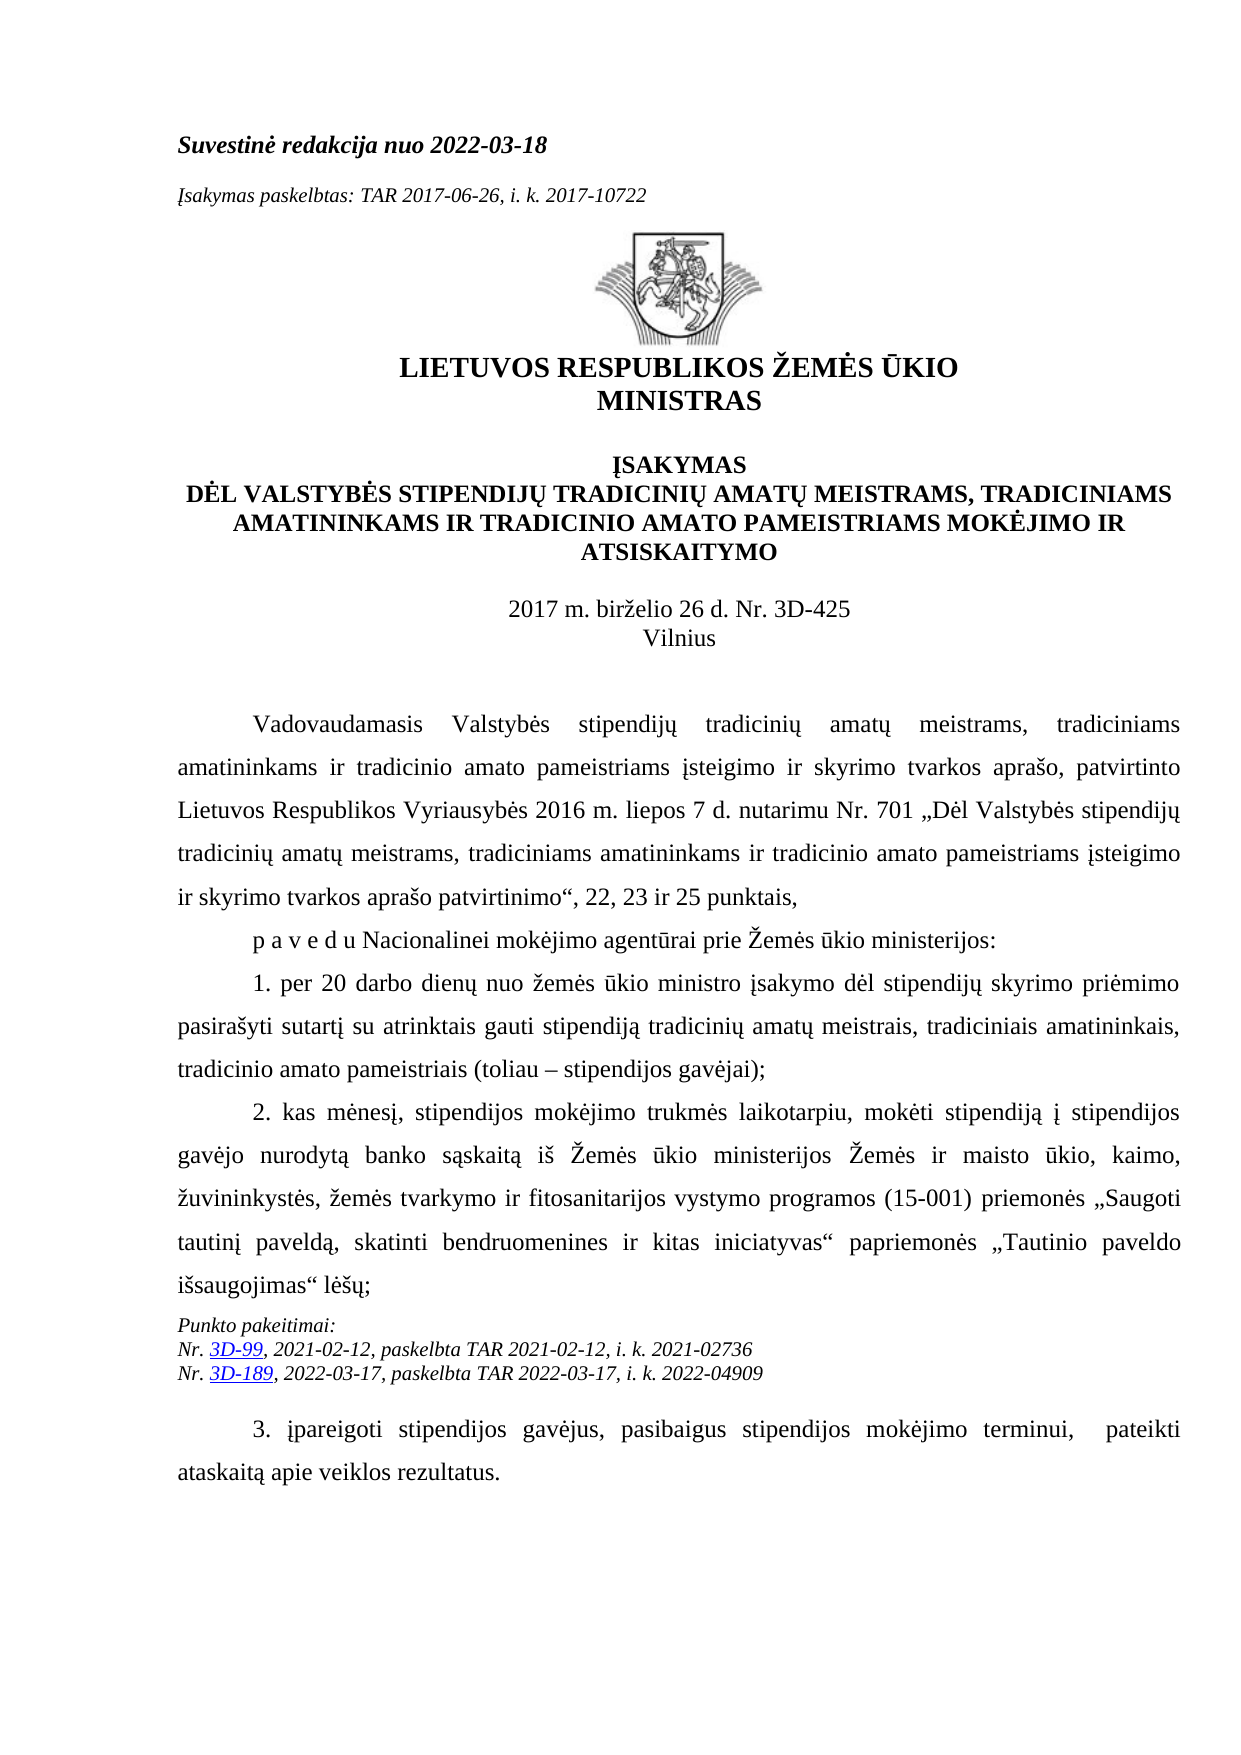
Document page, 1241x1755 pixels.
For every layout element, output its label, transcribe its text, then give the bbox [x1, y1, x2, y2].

text 2. kas mėnesį, stipendijos mokėjimo trukmės laikotarpiu, mokėti stipendiją į stipendijos gavėjo nurodytą banko sąskaitą iš Žemės ūkio ministerijos Žemės ir maisto ūkio, kaimo, žuvininkystės, žemės tvarkymo ir fitosanitarijos vystymo programos (15-001) priemonės „Saugoti tautinį paveldą, skatinti bendruomenines ir kitas iniciatyvas“ papriemonės „Tautinio paveldo išsaugojimas“ lėšų; [177, 1097, 1181, 1298]
text DĖL VALSTYBĖS STIPENDIJŲ TRADICINIŲ AMATŲ MEISTRAMS, TRADICINIAMS AMATININKAMS IR TRADICINIO AMATO PAMEISTRIAMS MOKĖJIMO IR ATSISKAITYMO [177, 479, 1181, 565]
text MINISTRAS [177, 383, 1181, 417]
text Vilnius [177, 623, 1181, 652]
text Punkto pakeitimai: [177, 1313, 1181, 1337]
text 2017 m. birželio 26 d. Nr. 3D-425 [177, 594, 1181, 623]
text Nr. 3D-99, 2021-02-12, paskelbta TAR 2021-02-12, i. k. 2021-02736 [177, 1337, 1181, 1361]
text p a v e d u Nacionalinei mokėjimo agentūrai prie Žemės ūkio ministerijos: [177, 925, 1181, 953]
text Vadovaudamasis Valstybės stipendijų tradicinių amatų meistrams, tradiciniams amatininkams ir tradicinio amato pameistriams įsteigimo ir skyrimo tvarkos aprašo, patvirtinto Lietuvos Respublikos Vyriausybės 2016 m. liepos 7 d. nutarimu Nr. 701 „Dėl Valstybės stipendijų tradicinių amatų meistrams, tradiciniams amatininkams ir tradicinio amato pameistriams įsteigimo ir skyrimo tvarkos aprašo patvirtinimo“, 22, 23 ir 25 punktais, [177, 709, 1181, 910]
text Nr. 3D-189, 2022-03-17, paskelbta TAR 2022-03-17, i. k. 2022-04909 [177, 1361, 1181, 1385]
text Suvestinė redakcija nuo 2022-03-18 [177, 130, 1181, 159]
text 3. įpareigoti stipendijos gavėjus, pasibaigus stipendijos mokėjimo terminui, pateikti ataskaitą apie veiklos rezultatus. [177, 1414, 1181, 1486]
text ĮSAKYMAS [177, 450, 1181, 479]
text LIETUVOS RESPUBLIKOS ŽEMĖS ŪKIO [177, 350, 1181, 383]
text Įsakymas paskelbtas: TAR 2017-06-26, i. k. 2017-10722 [177, 183, 1181, 207]
text 1. per 20 darbo dienų nuo žemės ūkio ministro įsakymo dėl stipendijų skyrimo priėmimo pasirašyti sutartį su atrinktais gauti stipendiją tradicinių amatų meistrais, tradiciniais amatininkais, tradicinio amato pameistriais (toliau – stipendijos gavėjai); [177, 968, 1181, 1083]
